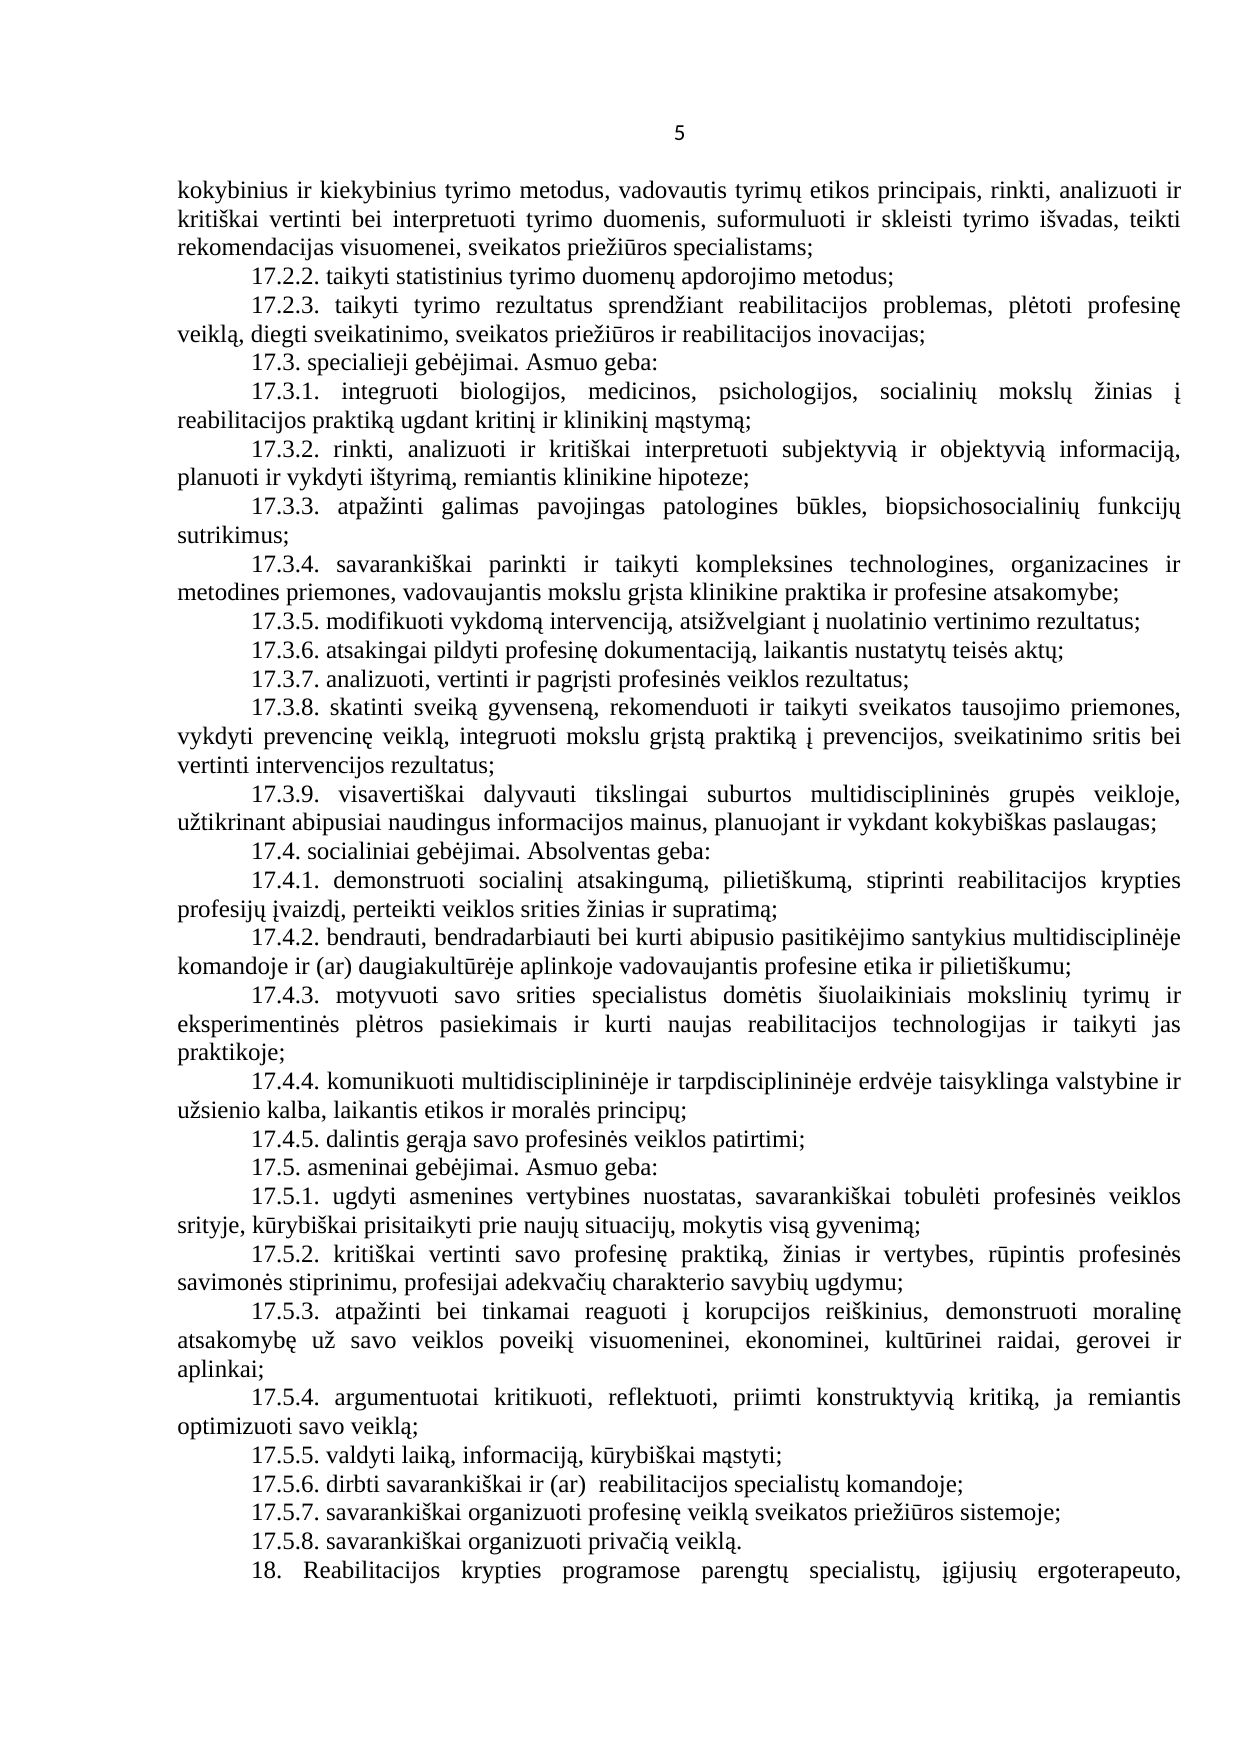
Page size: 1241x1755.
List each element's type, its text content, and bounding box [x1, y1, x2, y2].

text kokybinius ir kiekybinius tyrimo metodus, vadovautis tyrimų etikos principais, rinkti, analizuoti ir kritiškai vertinti bei interpretuoti tyrimo duomenis, suformuluoti ir skleisti tyrimo išvadas, teikti rekomendacijas visuomenei, sveikatos priežiūros specialistams; [177, 175, 1182, 261]
text 17.3.4. savarankiškai parinkti ir taikyti kompleksines technologines, organizacines ir metodines priemones, vadovaujantis mokslu grįsta klinikine praktika ir profesine atsakomybe; [177, 549, 1182, 606]
text 17.3.5. modifikuoti vykdomą intervenciją, atsižvelgiant į nuolatinio vertinimo rezultatus; [177, 606, 1182, 635]
text 17.2.2. taikyti statistinius tyrimo duomenų apdorojimo metodus; [177, 261, 1182, 290]
text 17.2.3. taikyti tyrimo rezultatus sprendžiant reabilitacijos problemas, plėtoti profesinę veiklą, diegti sveikatinimo, sveikatos priežiūros ir reabilitacijos inovacijas; [177, 290, 1182, 347]
text 17.5. asmeninai gebėjimai. Asmuo geba: [177, 1152, 1182, 1181]
text 17.4.4. komunikuoti multidisciplininėje ir tarpdisciplininėje erdvėje taisyklinga valstybine ir užsienio kalba, laikantis etikos ir moralės principų; [177, 1066, 1182, 1124]
text 17.3.1. integruoti biologijos, medicinos, psichologijos, socialinių mokslų žinias į reabilitacijos praktiką ugdant kritinį ir klinikinį mąstymą; [177, 376, 1182, 434]
text 17.5.1. ugdyti asmenines vertybines nuostatas, savarankiškai tobulėti profesinės veiklos srityje, kūrybiškai prisitaikyti prie naujų situacijų, mokytis visą gyvenimą; [177, 1181, 1182, 1239]
text 17.5.8. savarankiškai organizuoti privačią veiklą. [177, 1526, 1182, 1555]
text 17.3.2. rinkti, analizuoti ir kritiškai interpretuoti subjektyvią ir objektyvią informaciją, planuoti ir vykdyti ištyrimą, remiantis klinikine hipoteze; [177, 434, 1182, 491]
text 17.3. specialieji gebėjimai. Asmuo geba: [177, 347, 1182, 376]
text 17.4.5. dalintis gerąja savo profesinės veiklos patirtimi; [177, 1124, 1182, 1152]
text 17.5.2. kritiškai vertinti savo profesinę praktiką, žinias ir vertybes, rūpintis profesinės savimonės stiprinimu, profesijai adekvačių charakterio savybių ugdymu; [177, 1239, 1182, 1296]
text 17.4. socialiniai gebėjimai. Absolventas geba: [177, 836, 1182, 865]
text 17.5.5. valdyti laiką, informaciją, kūrybiškai mąstyti; [177, 1440, 1182, 1469]
text 17.4.1. demonstruoti socialinį atsakingumą, pilietiškumą, stiprinti reabilitacijos krypties profesijų įvaizdį, perteikti veiklos srities žinias ir supratimą; [177, 865, 1182, 922]
text 17.3.9. visavertiškai dalyvauti tikslingai suburtos multidisciplininės grupės veikloje, užtikrinant abipusiai naudingus informacijos mainus, planuojant ir vykdant kokybiškas paslaugas; [177, 779, 1182, 836]
text 17.3.8. skatinti sveiką gyvenseną, rekomenduoti ir taikyti sveikatos tausojimo priemones, vykdyti prevencinę veiklą, integruoti mokslu grįstą praktiką į prevencijos, sveikatinimo sritis bei vertinti intervencijos rezultatus; [177, 692, 1182, 779]
text 17.3.7. analizuoti, vertinti ir pagrįsti profesinės veiklos rezultatus; [177, 664, 1182, 692]
text 17.5.4. argumentuotai kritikuoti, reflektuoti, priimti konstruktyvią kritiką, ja remiantis optimizuoti savo veiklą; [177, 1382, 1182, 1440]
text 17.5.7. savarankiškai organizuoti profesinę veiklą sveikatos priežiūros sistemoje; [177, 1497, 1182, 1526]
text 18. Reabilitacijos krypties programose parengtų specialistų, įgijusių ergoterapeuto, [177, 1555, 1182, 1584]
text 17.4.3. motyvuoti savo srities specialistus domėtis šiuolaikiniais mokslinių tyrimų ir eksperimentinės plėtros pasiekimais ir kurti naujas reabilitacijos technologijas ir taikyti jas praktikoje; [177, 980, 1182, 1066]
text 17.4.2. bendrauti, bendradarbiauti bei kurti abipusio pasitikėjimo santykius multidisciplinėje komandoje ir (ar) daugiakultūrėje aplinkoje vadovaujantis profesine etika ir pilietiškumu; [177, 922, 1182, 980]
text 17.5.6. dirbti savarankiškai ir (ar) reabilitacijos specialistų komandoje; [177, 1469, 1182, 1497]
text 17.3.3. atpažinti galimas pavojingas patologines būkles, biopsichosocialinių funkcijų sutrikimus; [177, 491, 1182, 549]
text 17.5.3. atpažinti bei tinkamai reaguoti į korupcijos reiškinius, demonstruoti moralinę atsakomybę už savo veiklos poveikį visuomeninei, ekonominei, kultūrinei raidai, gerovei ir aplinkai; [177, 1296, 1182, 1382]
text 17.3.6. atsakingai pildyti profesinę dokumentaciją, laikantis nustatytų teisės aktų; [177, 635, 1182, 664]
